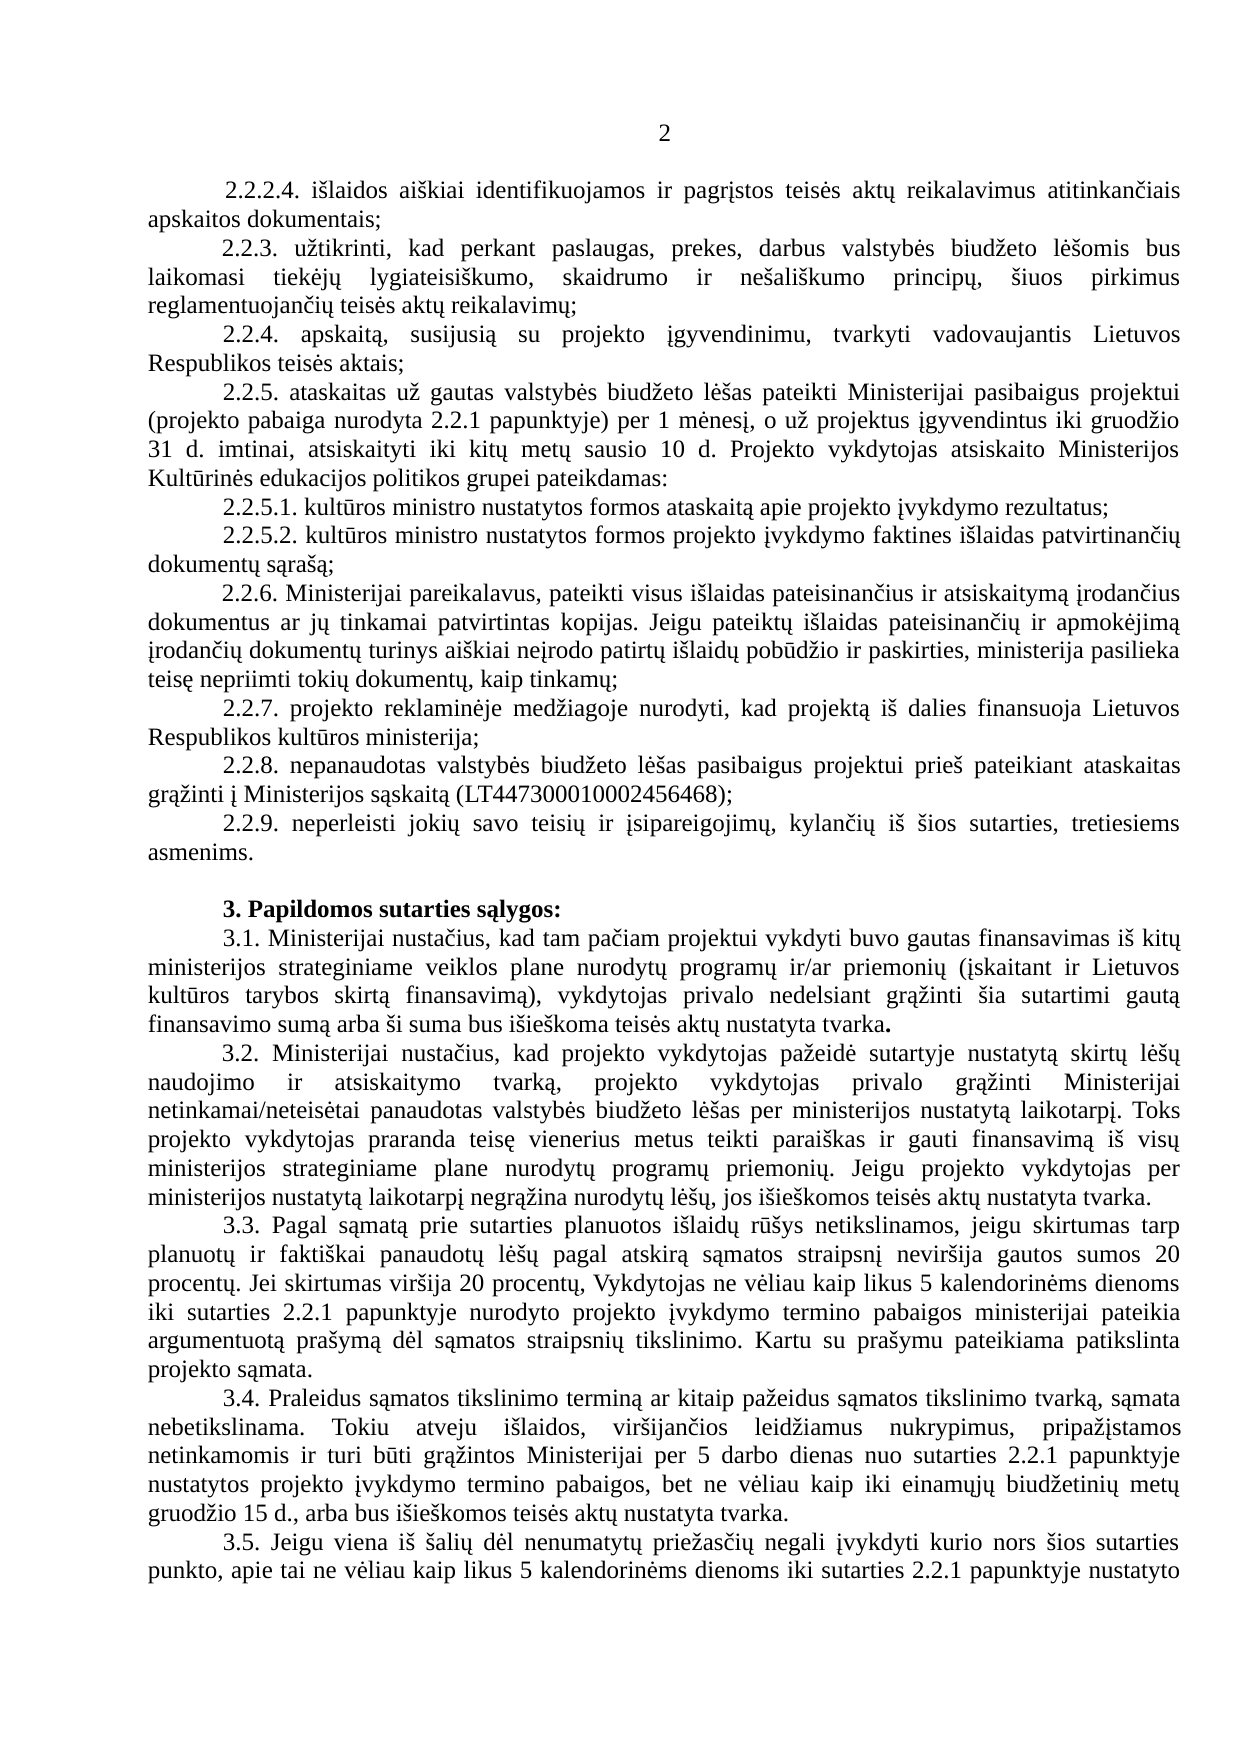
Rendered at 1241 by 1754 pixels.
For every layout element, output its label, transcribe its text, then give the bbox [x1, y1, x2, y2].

text 2.2.4. apskaitą, susijusią su projekto įgyvendinimu, tvarkyti vadovaujantis Lietuvos Respublikos teisės aktais; [148, 319, 1181, 377]
text 2.2.2.4. išlaidos aiškiai identifikuojamos ir pagrįstos teisės aktų reikalavimus atitinkančiais apskaitos dokumentais; [148, 176, 1181, 233]
text 2.2.5. ataskaitas už gautas valstybės biudžeto lėšas pateikti Ministerijai pasibaigus projektui (projekto pabaiga nurodyta 2.2.1 papunktyje) per 1 mėnesį, o už projektus įgyvendintus iki gruodžio 31 d. imtinai, atsiskaityti iki kitų metų sausio 10 d. Projekto vykdytojas atsiskaito Ministerijos Kultūrinės edukacijos politikos grupei pateikdamas: [148, 377, 1181, 492]
text 2.2.7. projekto reklaminėje medžiagoje nurodyti, kad projektą iš dalies finansuoja Lietuvos Respublikos kultūros ministerija; [148, 693, 1181, 751]
text 3.3. Pagal sąmatą prie sutarties planuotos išlaidų rūšys netikslinamos, jeigu skirtumas tarp planuotų ir faktiškai panaudotų lėšų pagal atskirą sąmatos straipsnį neviršija gautos sumos 20 procentų. Jei skirtumas viršija 20 procentų, Vykdytojas ne vėliau kaip likus 5 kalendorinėms dienoms iki sutarties 2.2.1 papunktyje nurodyto projekto įvykdymo termino pabaigos ministerijai pateikia argumentuotą prašymą dėl sąmatos straipsnių tikslinimo. Kartu su prašymu pateikiama patikslinta projekto sąmata. [148, 1211, 1181, 1383]
text 3.2. Ministerijai nustačius, kad projekto vykdytojas pažeidė sutartyje nustatytą skirtų lėšų naudojimo ir atsiskaitymo tvarką, projekto vykdytojas privalo grąžinti Ministerijai netinkamai/neteisėtai panaudotas valstybės biudžeto lėšas per ministerijos nustatytą laikotarpį. Toks projekto vykdytojas praranda teisę vienerius metus teikti paraiškas ir gauti finansavimą iš visų ministerijos strateginiame plane nurodytų programų priemonių. Jeigu projekto vykdytojas per ministerijos nustatytą laikotarpį negrąžina nurodytų lėšų, jos išieškomos teisės aktų nustatyta tvarka. [148, 1038, 1181, 1211]
text 2.2.6. Ministerijai pareikalavus, pateikti visus išlaidas pateisinančius ir atsiskaitymą įrodančius dokumentus ar jų tinkamai patvirtintas kopijas. Jeigu pateiktų išlaidas pateisinančių ir apmokėjimą įrodančių dokumentų turinys aiškiai neįrodo patirtų išlaidų pobūdžio ir paskirties, ministerija pasilieka teisę nepriimti tokių dokumentų, kaip tinkamų; [148, 578, 1181, 693]
text 2.2.5.2. kultūros ministro nustatytos formos projekto įvykdymo faktines išlaidas patvirtinančių dokumentų sąrašą; [148, 521, 1181, 578]
text 3.1. Ministerijai nustačius, kad tam pačiam projektui vykdyti buvo gautas finansavimas iš kitų ministerijos strateginiame veiklos plane nurodytų programų ir/ar priemonių (įskaitant ir Lietuvos kultūros tarybos skirtą finansavimą), vykdytojas privalo nedelsiant grąžinti šia sutartimi gautą finansavimo sumą arba ši suma bus išieškoma teisės aktų nustatyta tvarka. [148, 923, 1181, 1038]
text 3.4. Praleidus sąmatos tikslinimo terminą ar kitaip pažeidus sąmatos tikslinimo tvarką, sąmata nebetikslinama. Tokiu atveju išlaidos, viršijančios leidžiamus nukrypimus, pripažįstamos netinkamomis ir turi būti grąžintos Ministerijai per 5 darbo dienas nuo sutarties 2.2.1 papunktyje nustatytos projekto įvykdymo termino pabaigos, bet ne vėliau kaip iki einamųjų biudžetinių metų gruodžio 15 d., arba bus išieškomos teisės aktų nustatyta tvarka. [148, 1383, 1181, 1527]
text 3. Papildomos sutarties sąlygos: [148, 894, 1181, 923]
text 3.5. Jeigu viena iš šalių dėl nenumatytų priežasčių negali įvykdyti kurio nors šios sutarties punkto, apie tai ne vėliau kaip likus 5 kalendorinėms dienoms iki sutarties 2.2.1 papunktyje nustatyto [148, 1527, 1181, 1584]
text 2.2.8. nepanaudotas valstybės biudžeto lėšas pasibaigus projektui prieš pateikiant ataskaitas grąžinti į Ministerijos sąskaitą (LT447300010002456468); [148, 751, 1181, 808]
text 2.2.3. užtikrinti, kad perkant paslaugas, prekes, darbus valstybės biudžeto lėšomis bus laikomasi tiekėjų lygiateisiškumo, skaidrumo ir nešališkumo principų, šiuos pirkimus reglamentuojančių teisės aktų reikalavimų; [148, 233, 1181, 319]
text 2.2.5.1. kultūros ministro nustatytos formos ataskaitą apie projekto įvykdymo rezultatus; [148, 492, 1181, 521]
text 2.2.9. neperleisti jokių savo teisių ir įsipareigojimų, kylančių iš šios sutarties, tretiesiems asmenims. [148, 808, 1181, 866]
